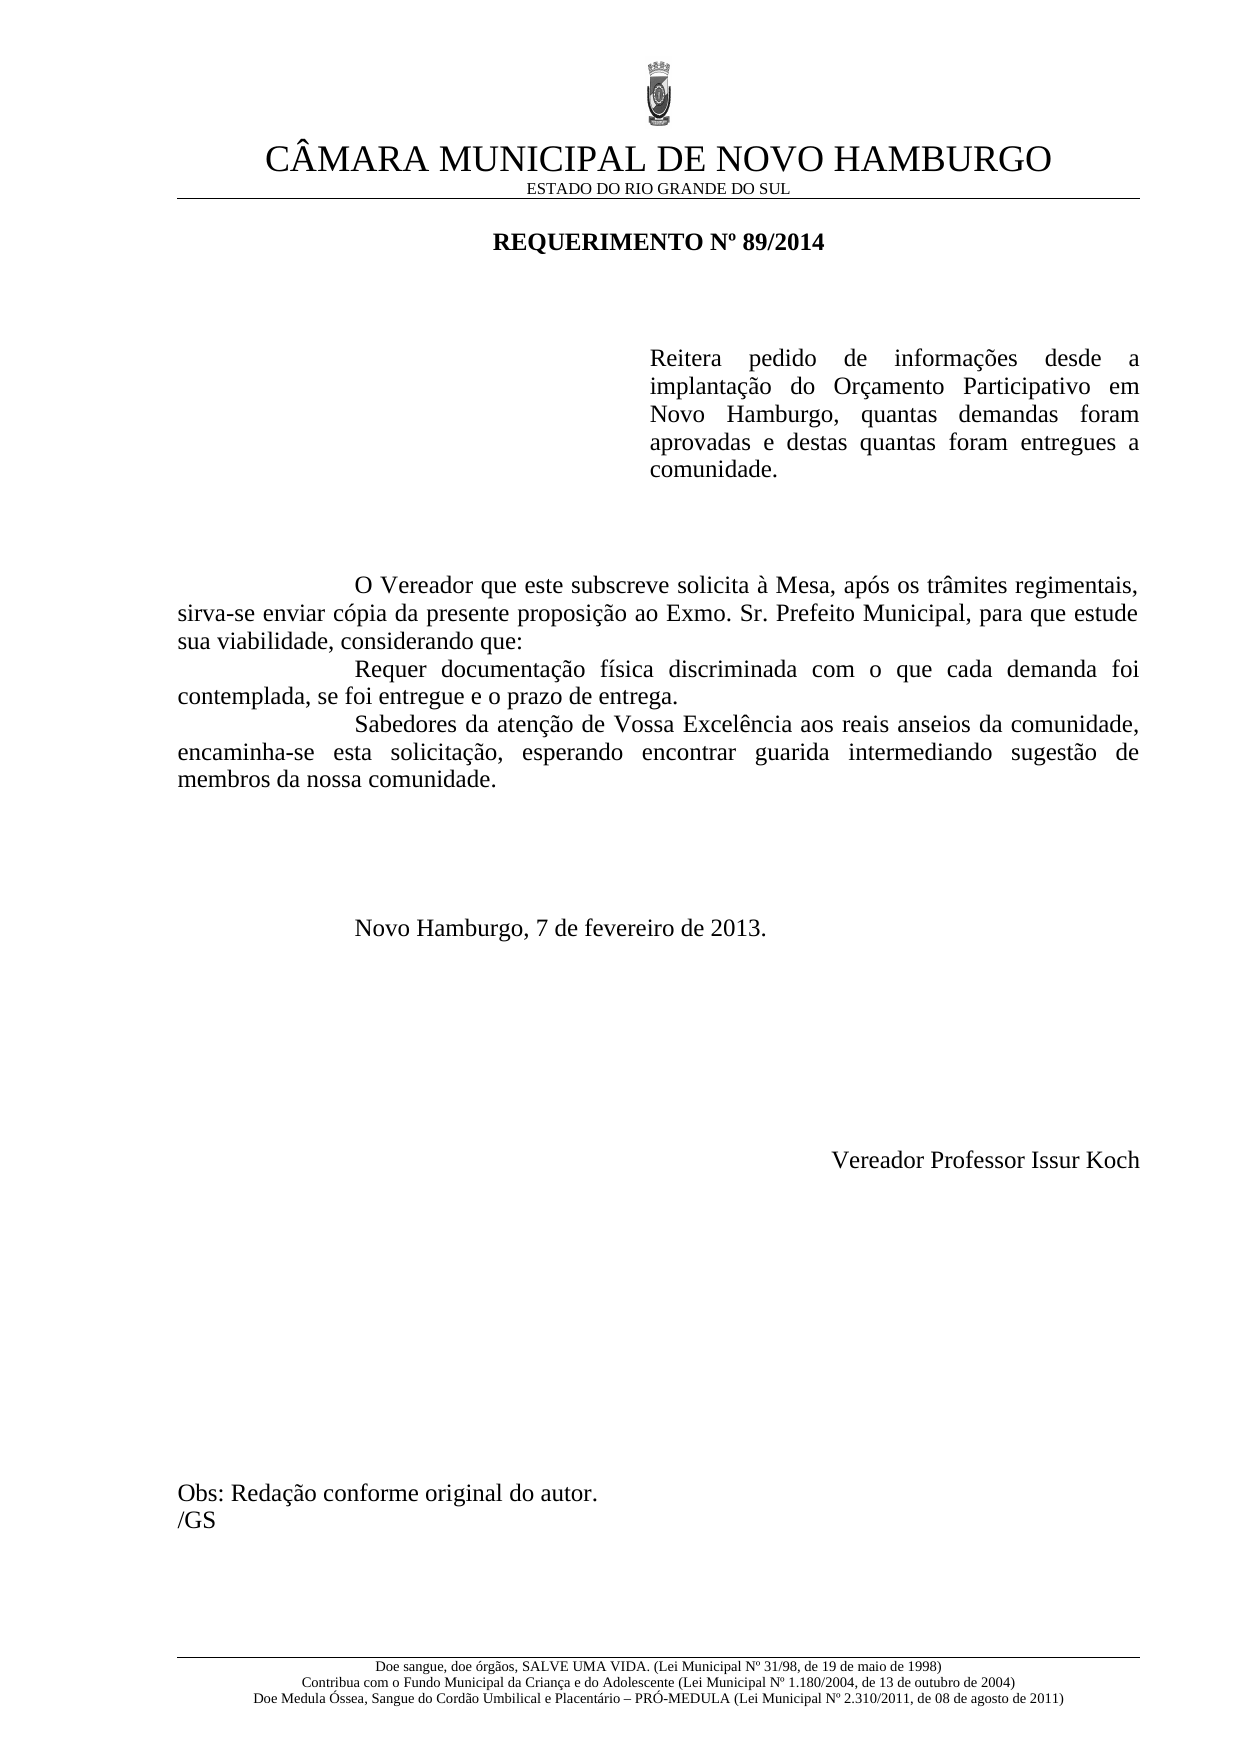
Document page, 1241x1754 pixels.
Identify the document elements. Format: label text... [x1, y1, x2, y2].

text Obs: Redação conforme original do autor. [177, 1479, 1140, 1506]
text Sabedores da atenção de Vossa Excelência aos reais anseios da comunidade, encaminha-se esta solicitação, esperando encontrar guarida intermediando sugestão de membros da nossa comunidade. [177, 710, 1140, 793]
text /GS [177, 1506, 1140, 1534]
text REQUERIMENTO Nº 89/2014 [177, 228, 1140, 256]
text Novo Hamburgo, 7 de fevereiro de 2013. [177, 914, 1140, 941]
text Vereador Professor Issur Koch [649, 1146, 1140, 1174]
text O Vereador que este subscreve solicita à Mesa, após os trâmites regimentais, sirva-se enviar cópia da presente proposição ao Exmo. Sr. Prefeito Municipal, para que estude sua viabilidade, considerando que: [177, 572, 1140, 655]
text Requer documentação física discriminada com o que cada demanda foi contemplada, se foi entregue e o prazo de entrega. [177, 655, 1140, 710]
text Reitera pedido de informações desde a implantação do Orçamento Participativo em Novo Hamburgo, quantas demandas foram aprovadas e destas quantas foram entregues a comunidade. [649, 344, 1140, 483]
